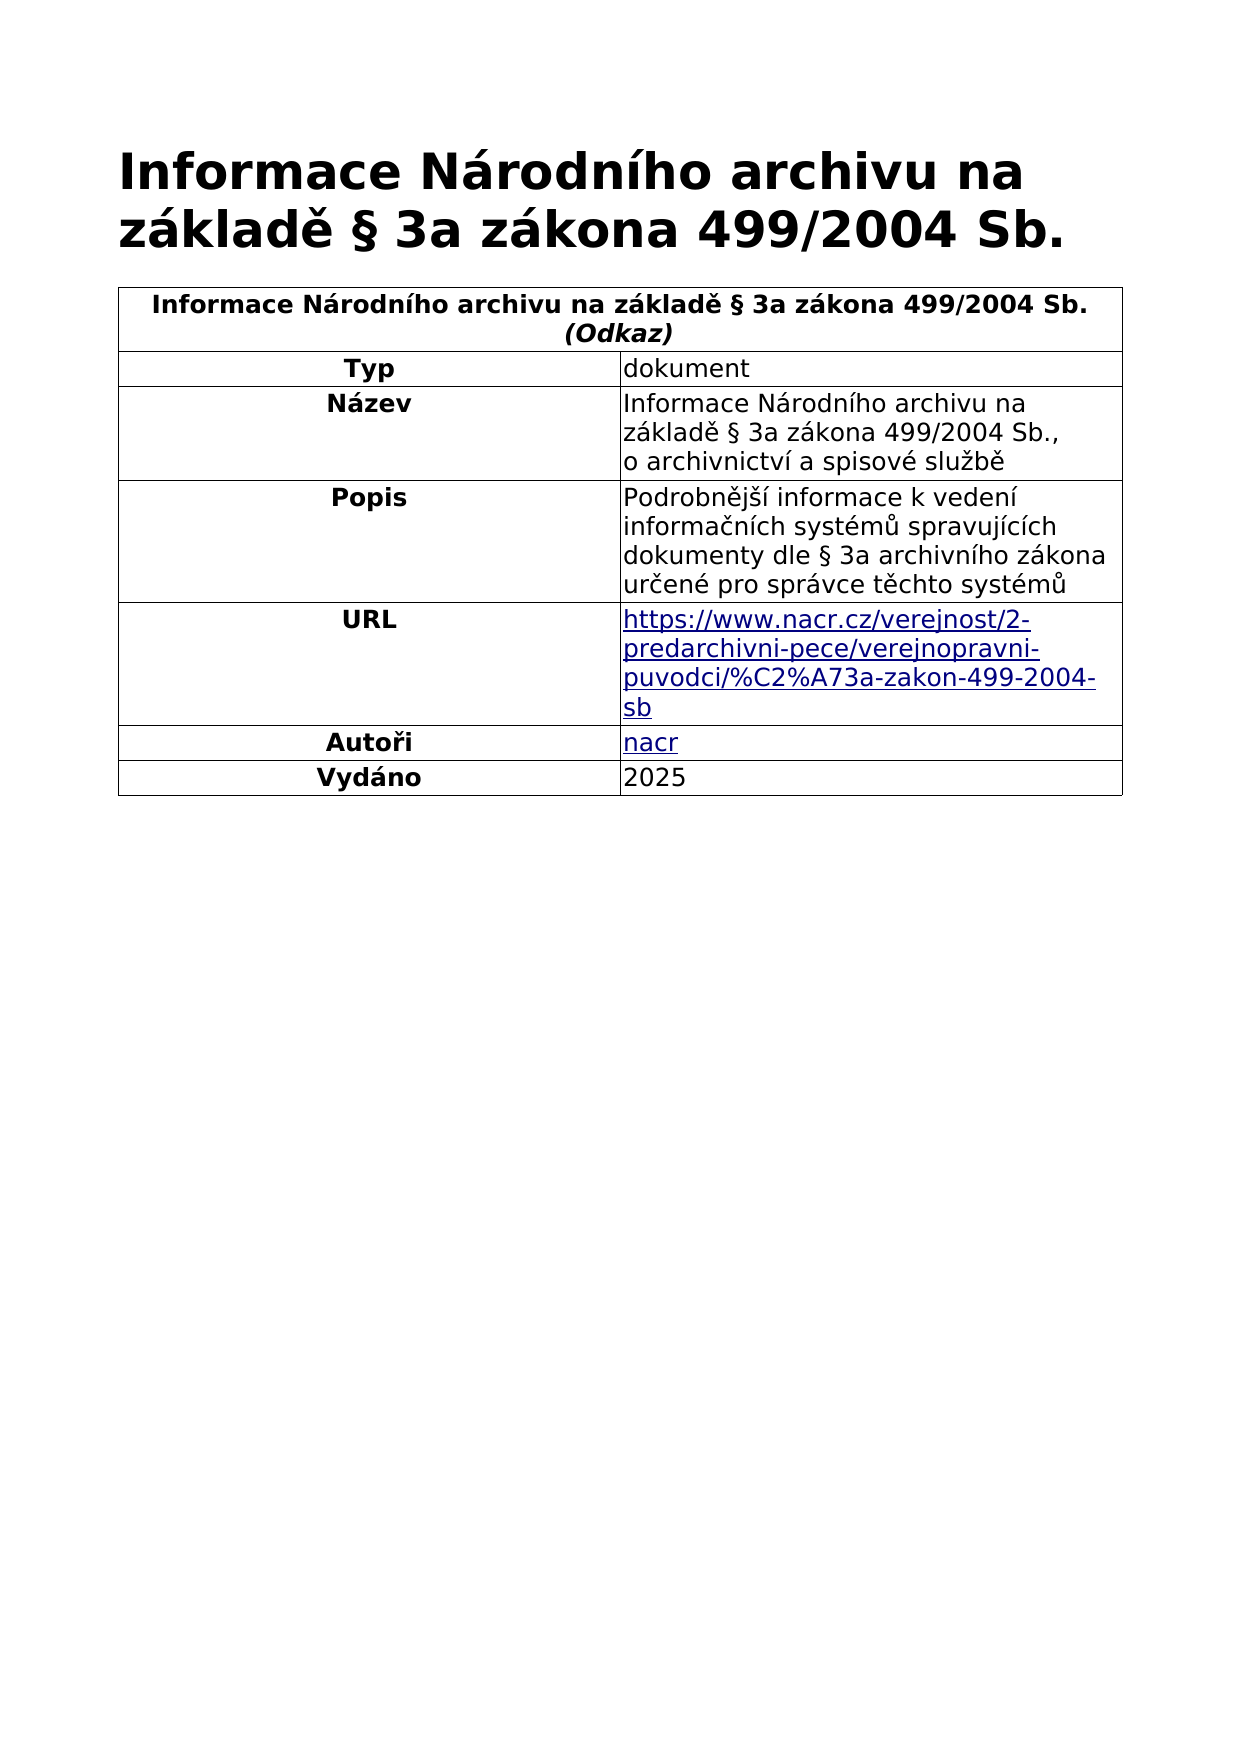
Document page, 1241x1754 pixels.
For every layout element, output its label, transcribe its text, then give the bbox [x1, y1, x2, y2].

subtitle Informace Národního archivu na základě § 3a zákona 499/2004 Sb. [118, 143, 1122, 259]
table_cell Informace Národního archivu na základě § 3a zákona 499/2004 Sb., o archivnictví a spisové službě [621, 387, 1122, 480]
table_cell Typ [119, 352, 620, 386]
table_cell Autoři [119, 726, 620, 760]
table_cell Vydáno [119, 761, 620, 795]
table_cell dokument [621, 352, 1122, 386]
table_cell Název [119, 387, 620, 480]
table_cell Popis [119, 481, 620, 602]
table_header Informace Národního archivu na základě § 3a zákona 499/2004 Sb. (Odkaz) [119, 288, 1122, 351]
table_cell nacr [621, 726, 1122, 760]
table_cell Podrobnější informace k vedení informačních systémů spravujících dokumenty dle § 3a archivního zákona určené pro správce těchto systémů [621, 481, 1122, 602]
table_cell 2025 [621, 761, 1122, 795]
table_cell https://www.nacr.cz/verejnost/2-predarchivni-pece/verejnopravni-puvodci/%C2%A73a-zakon-499-2004-sb [621, 603, 1122, 725]
table_cell URL [119, 603, 620, 725]
